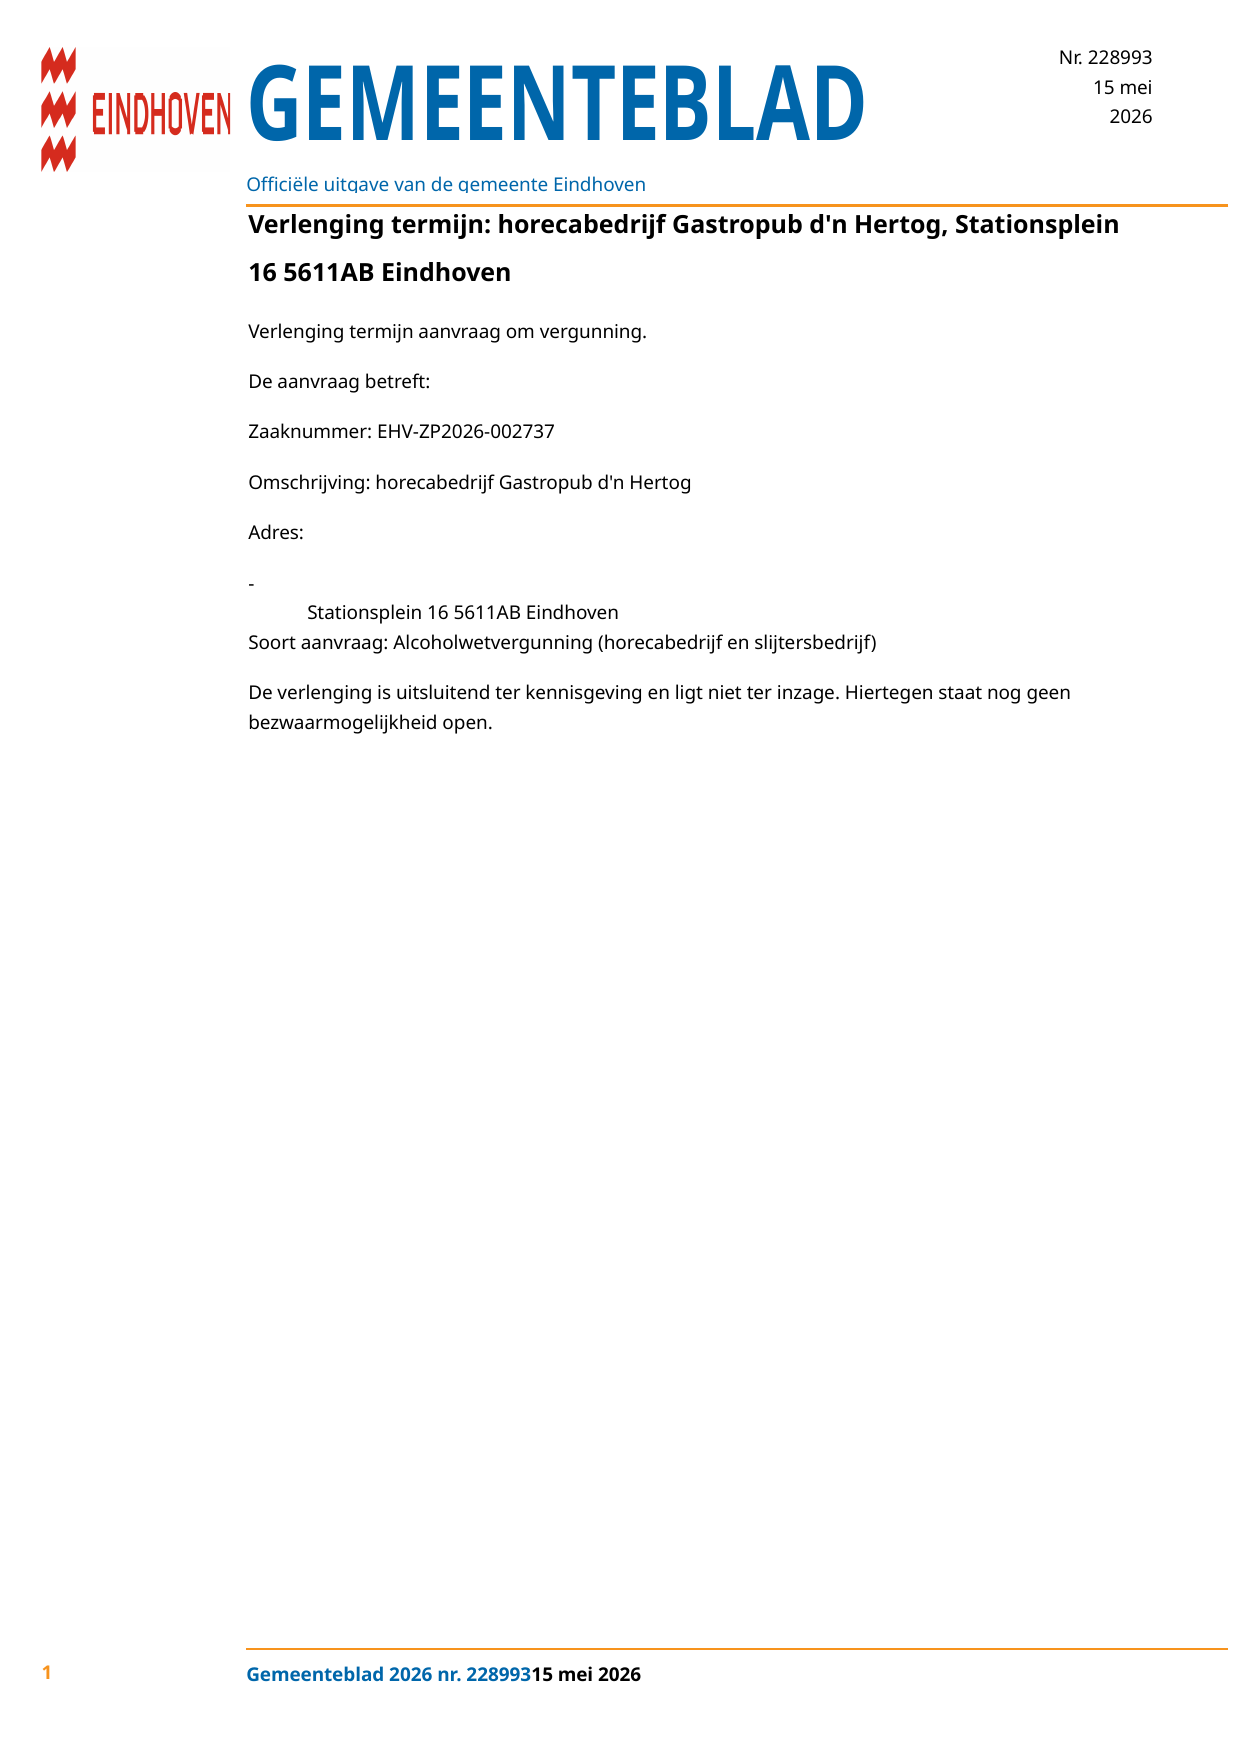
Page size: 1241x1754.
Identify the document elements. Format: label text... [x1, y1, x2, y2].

list Stationsplein 16 5611AB Eindhoven [248, 599, 1152, 625]
text Omschrijving: horecabedrijf Gastropub d'n Hertog [248, 469, 1152, 495]
text Adres: [248, 519, 1152, 545]
text De aanvraag betreft: [248, 368, 1152, 394]
text Zaaknummer: EHV-ZP2026-002737 [248, 419, 1152, 444]
text De verlenging is uitsluitend ter kennisgeving en ligt niet ter inzage. Hiertegen staat nog geen bezwaarmogelijkheid open. [248, 679, 1152, 735]
text Soort aanvraag: Alcoholwetvergunning (horecabedrijf en slijtersbedrijf) [248, 629, 1152, 655]
text Verlenging termijn: horecabedrijf Gastropub d'n Hertog, Stationsplein 16 5611AB Eindhoven [248, 207, 1152, 288]
text Verlenging termijn aanvraag om vergunning. [248, 318, 1152, 344]
picture [41, 47, 231, 172]
